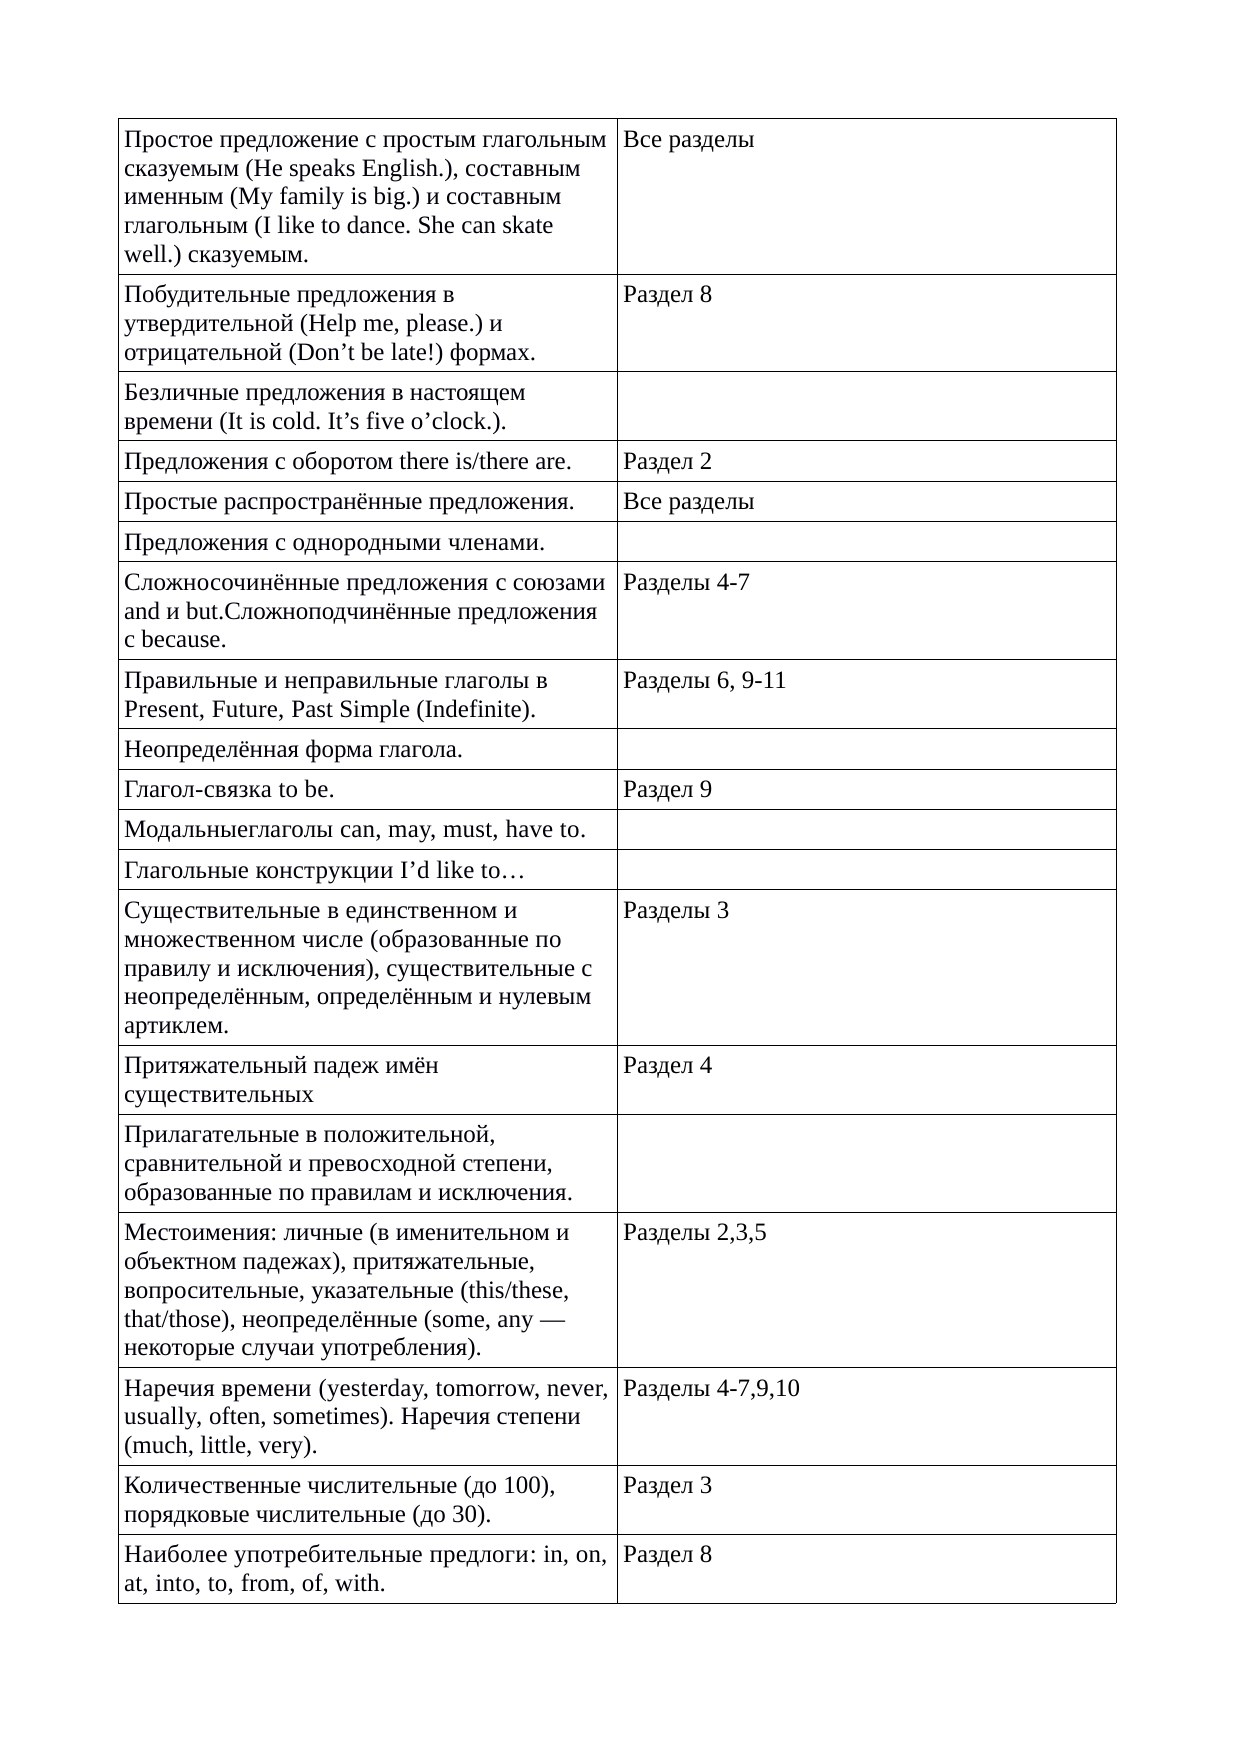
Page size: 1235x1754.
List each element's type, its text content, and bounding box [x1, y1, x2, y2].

table_cell Прилагательные в положительной, сравнительной и превосходной степени, образованные по правилам и исключения. [119, 1115, 617, 1212]
table_cell Раздел 3 [618, 1466, 1116, 1534]
table_cell Количественные числительные (до 100), порядковые числительные (до 30). [119, 1466, 617, 1534]
table_cell Раздел 8 [618, 1535, 1116, 1603]
table_cell Правильные и неправильные глаголы в Present, Future, Past Simple (Indefinite). [119, 660, 617, 728]
table_cell [618, 372, 1116, 440]
table_cell Раздел 9 [618, 770, 1116, 809]
table_cell Предложения с оборотом there is/there are. [119, 441, 617, 481]
table_cell [618, 1115, 1116, 1212]
table_cell Глагольные конструкции I’d like to… [119, 850, 617, 889]
table_cell Раздел 8 [618, 275, 1116, 371]
table_cell Все разделы [618, 119, 1116, 273]
table_cell Предложения с однородными членами. [119, 522, 617, 561]
table_cell Существительные в единственном и множественном числе (образованные по правилу и исключения), существительные с неопределённым, определённым и нулевым артиклем. [119, 890, 617, 1045]
table_cell Разделы 2,3,5 [618, 1213, 1116, 1367]
table_cell Раздел 2 [618, 441, 1116, 481]
table_cell Все разделы [618, 482, 1116, 521]
table_cell Модальныеглаголы can, may, must, have to. [119, 810, 617, 849]
table_cell Наиболее употребительные предлоги: in, on, at, into, to, from, of, with. [119, 1535, 617, 1603]
table_cell Наречия времени (yesterday, tomorrow, never, usually, often, sometimes). Наречия степени (much, little, very). [119, 1368, 617, 1465]
table_cell [618, 522, 1116, 561]
table_cell Раздел 4 [618, 1046, 1116, 1114]
table_cell Глагол­-связка to be. [119, 770, 617, 809]
table_cell Разделы 4-7,9,10 [618, 1368, 1116, 1465]
table_cell Простые распространённые предложения. [119, 482, 617, 521]
table_cell Разделы 4-7 [618, 562, 1116, 659]
table_cell Местоимения: личные (в именительном и объектном падежах), притяжательные, вопросительные, указательные (this/these, that/those), неопределённые (some, any — некоторые случаи употребления). [119, 1213, 617, 1367]
table_cell Притяжательный падеж имён существительных [119, 1046, 617, 1114]
table_cell [618, 850, 1116, 889]
table_cell Сложносочинённые предложения с союзами and и but.Сложноподчинённые предложения с because. [119, 562, 617, 659]
table_cell Безличные предложения в настоящем времени (It is cold. It’s five o’clock.). [119, 372, 617, 440]
table_cell Простое предложение с простым глагольным сказуемым (He speaks English.), составным именным (My family is big.) и составным глагольным (I like to dance. She can skate well.) сказуемым. [119, 119, 617, 273]
table_cell Разделы 6, 9-11 [618, 660, 1116, 728]
table_cell Побудительные предложения в утвердительной (Help me, please.) и отрицательной (Don’t be late!) формах. [119, 275, 617, 371]
table_cell Неопределённая форма глагола. [119, 729, 617, 768]
table_cell [618, 810, 1116, 849]
table_cell [618, 729, 1116, 768]
table_cell Разделы 3 [618, 890, 1116, 1045]
